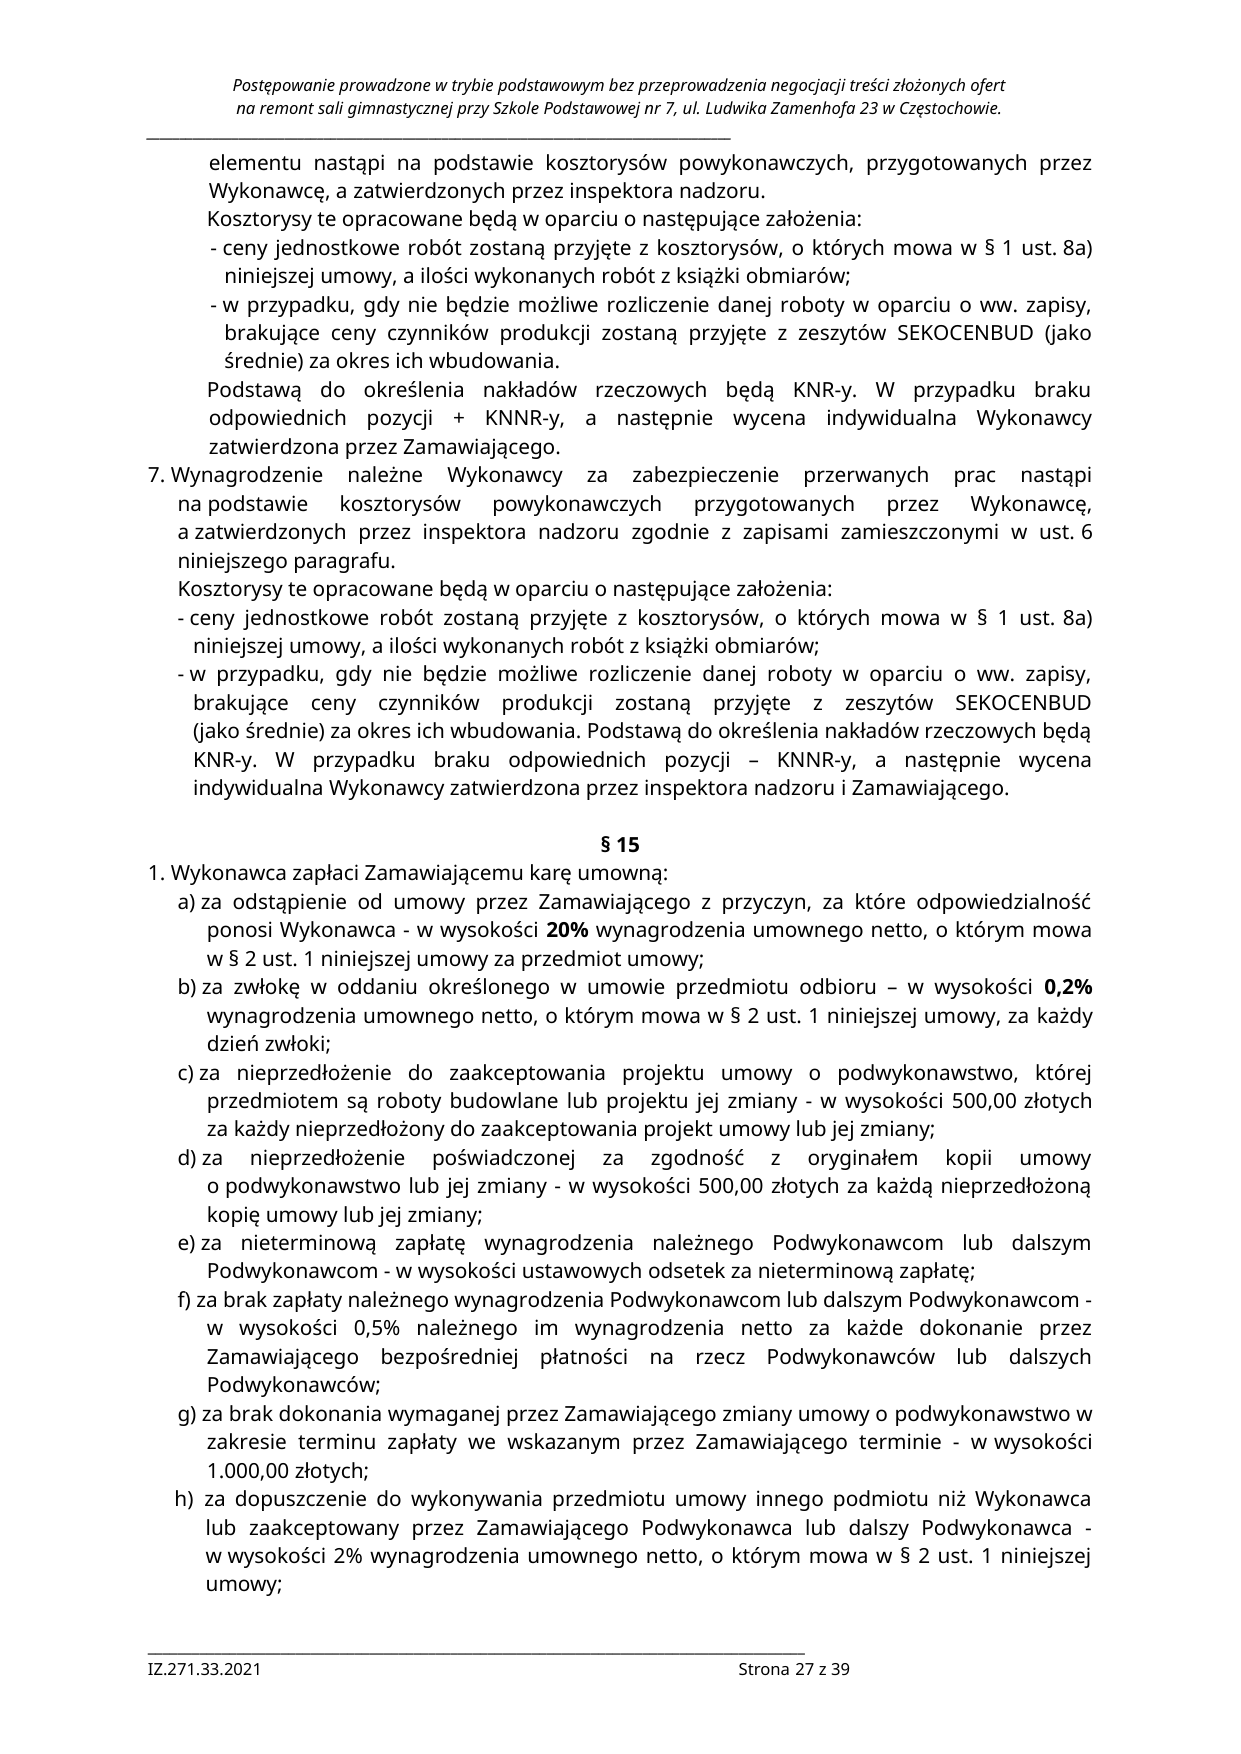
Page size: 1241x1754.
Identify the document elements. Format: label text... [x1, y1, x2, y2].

text f) za brak zapłaty należnego wynagrodzenia Podwykonawcom lub dalszym Podwykonawcom - w wysokości 0,5% należnego im wynagrodzenia netto za każde dokonanie przez Zamawiającego bezpośredniej płatności na rzecz Podwykonawców lub dalszych Podwykonawców; [177, 1285, 1093, 1399]
text 1. Wykonawca zapłaci Zamawiającemu karę umowną: [148, 858, 1093, 887]
text Kosztorysy te opracowane będą w oparciu o następujące założenia: [207, 204, 1093, 233]
text - ceny jednostkowe robót zostaną przyjęte z kosztorysów, o których mowa w § 1 ust. 8a) niniejszej umowy, a ilości wykonanych robót z książki obmiarów; [177, 603, 1093, 659]
text e) za nieterminową zapłatę wynagrodzenia należnego Podwykonawcom lub dalszym Podwykonawcom - w wysokości ustawowych odsetek za nieterminową zapłatę; [177, 1228, 1093, 1285]
text elementu nastąpi na podstawie kosztorysów powykonawczych, przygotowanych przez Wykonawcę, a zatwierdzonych przez inspektora nadzoru. [177, 148, 1093, 204]
text - w przypadku, gdy nie będzie możliwe rozliczenie danej roboty w oparciu o ww. zapisy, brakujące ceny czynników produkcji zostaną przyjęte z zeszytów SEKOCENBUD (jako średnie) za okres ich wbudowania. [210, 290, 1093, 375]
text - w przypadku, gdy nie będzie możliwe rozliczenie danej roboty w oparciu o ww. zapisy, brakujące ceny czynników produkcji zostaną przyjęte z zeszytów SEKOCENBUD (jako średnie) za okres ich wbudowania. Podstawą do określenia nakładów rzeczowych będą KNR-y. W przypadku braku odpowiednich pozycji – KNNR-y, a następnie wycena indywidualna Wykonawcy zatwierdzona przez inspektora nadzoru i Zamawiającego. [177, 659, 1093, 802]
text c) za nieprzedłożenie do zaakceptowania projektu umowy o podwykonawstwo, której przedmiotem są roboty budowlane lub projektu jej zmiany - w wysokości 500,00 złotych za każdy nieprzedłożony do zaakceptowania projekt umowy lub jej zmiany; [177, 1058, 1093, 1143]
text - ceny jednostkowe robót zostaną przyjęte z kosztorysów, o których mowa w § 1 ust. 8a) niniejszej umowy, a ilości wykonanych robót z książki obmiarów; [210, 233, 1093, 290]
text g) za brak dokonania wymaganej przez Zamawiającego zmiany umowy o podwykonawstwo w zakresie terminu zapłaty we wskazanym przez Zamawiającego terminie - w wysokości 1.000,00 złotych; [177, 1399, 1093, 1484]
text § 15 [148, 830, 1093, 858]
text Kosztorysy te opracowane będą w oparciu o następujące założenia: [177, 574, 1093, 603]
text b) za zwłokę w oddaniu określonego w umowie przedmiotu odbioru – w wysokości 0,2% wynagrodzenia umownego netto, o którym mowa w § 2 ust. 1 niniejszej umowy, za każdy dzień zwłoki; [177, 972, 1093, 1058]
list h) za dopuszczenie do wykonywania przedmiotu umowy innego podmiotu niż Wykonawca lub zaakceptowany przez Zamawiającego Podwykonawca lub dalszy Podwykonawca - w wysokości 2% wynagrodzenia umownego netto, o którym mowa w § 2 ust. 1 niniejszej umowy; [174, 1484, 1093, 1598]
text d) za nieprzedłożenie poświadczonej za zgodność z oryginałem kopii umowy o podwykonawstwo lub jej zmiany - w wysokości 500,00 złotych za każdą nieprzedłożoną kopię umowy lub jej zmiany; [177, 1143, 1093, 1228]
text Podstawą do określenia nakładów rzeczowych będą KNR-y. W przypadku braku odpowiednich pozycji + KNNR-y, a następnie wycena indywidualna Wykonawcy zatwierdzona przez Zamawiającego. [207, 375, 1093, 460]
text a) za odstąpienie od umowy przez Zamawiającego z przyczyn, za które odpowiedzialność ponosi Wykonawca - w wysokości 20% wynagrodzenia umownego netto, o którym mowa w § 2 ust. 1 niniejszej umowy za przedmiot umowy; [177, 887, 1093, 972]
text 7. Wynagrodzenie należne Wykonawcy za zabezpieczenie przerwanych prac nastąpi na podstawie kosztorysów powykonawczych przygotowanych przez Wykonawcę, a zatwierdzonych przez inspektora nadzoru zgodnie z zapisami zamieszczonymi w ust. 6 niniejszego paragrafu. [148, 460, 1093, 574]
